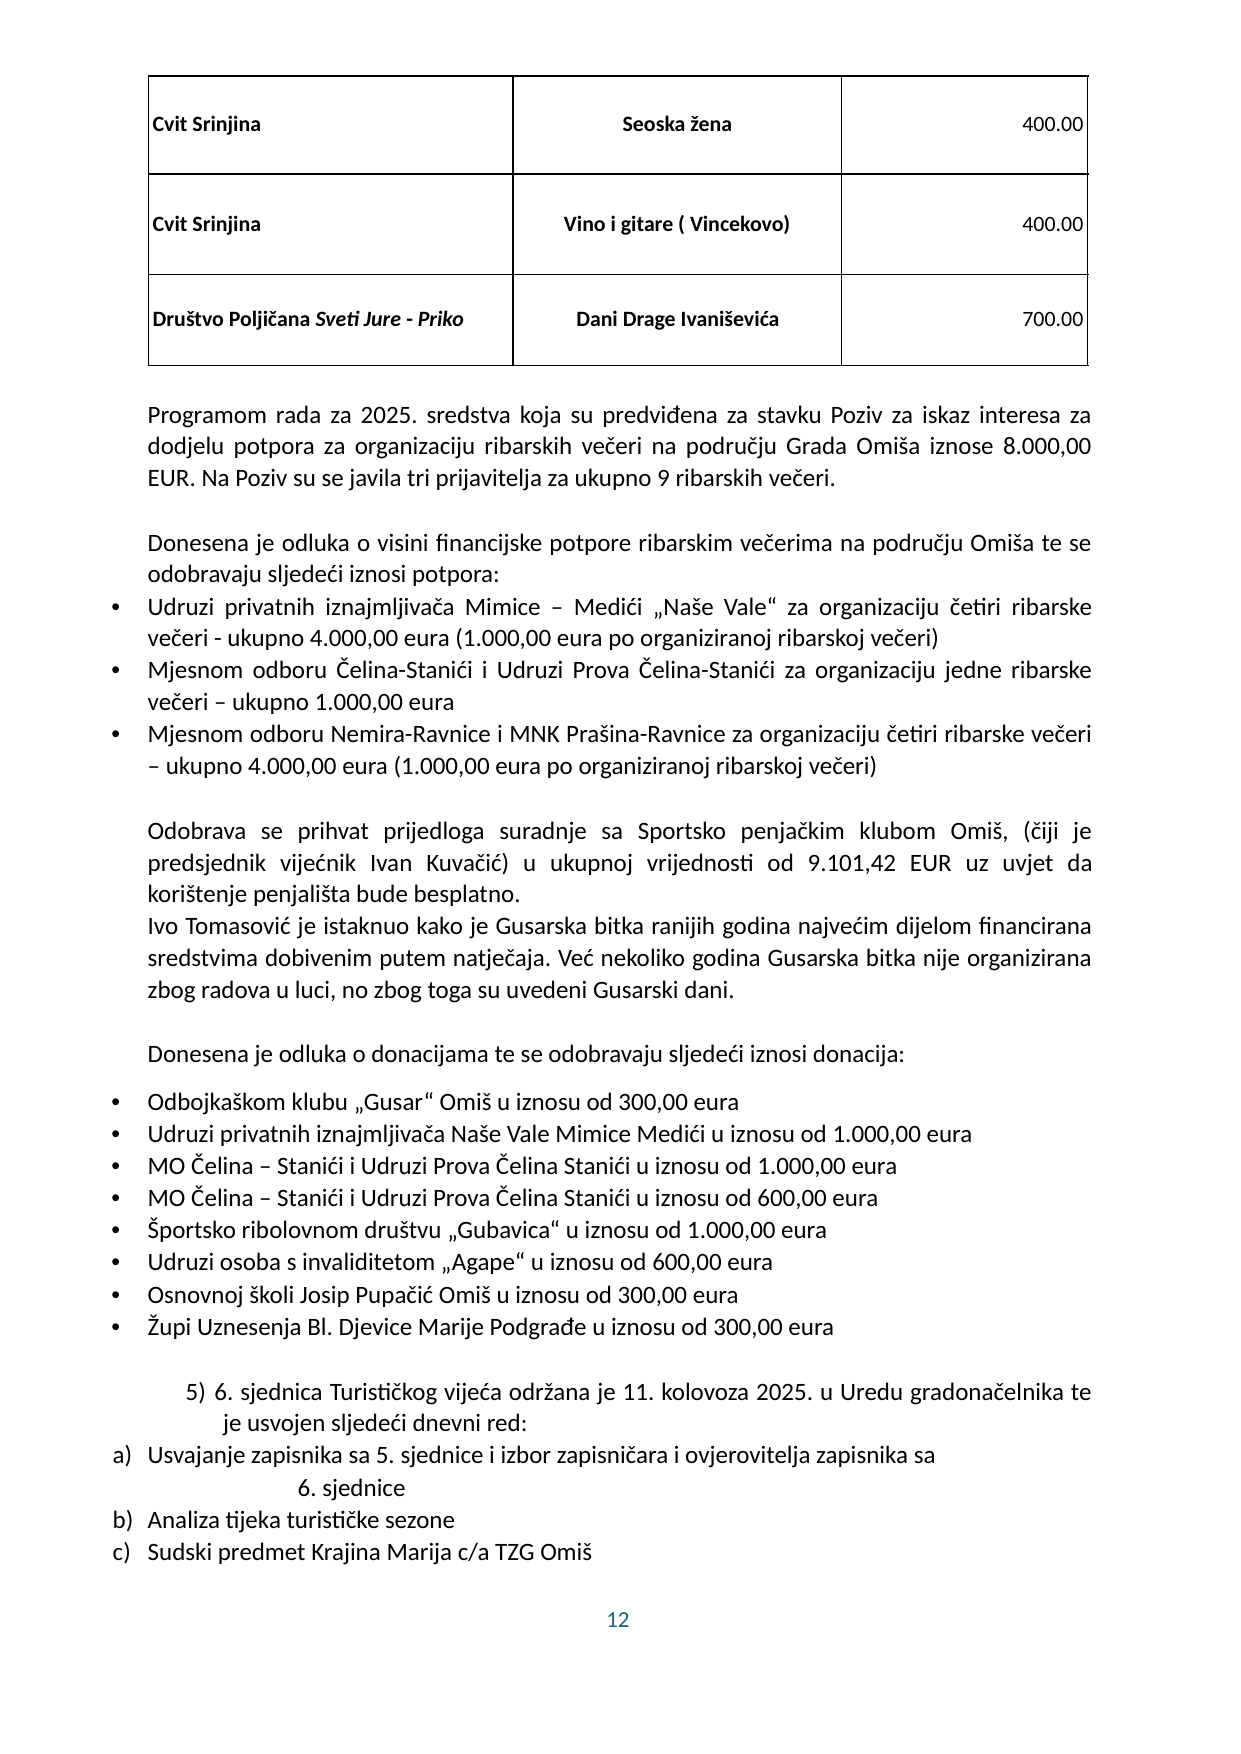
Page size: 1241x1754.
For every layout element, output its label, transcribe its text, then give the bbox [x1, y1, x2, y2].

text 6. sjednice [297, 1472, 1094, 1502]
list MO Čelina – Stanići i Udruzi Prova Čelina Stanići u iznosu od 1.000,00 eura [111, 1150, 1093, 1181]
list Mjesnom odboru Nemira-Ravnice i MNK Prašina-Ravnice za organizaciju četiri ribarske večeri – ukupno 4.000,00 eura (1.000,00 eura po organiziranoj ribarskoj večeri) [111, 718, 1093, 781]
text Donesena je odluka o donacijama te se odobravaju sljedeći iznosi donacija: [147, 1039, 1093, 1069]
text 5) 6. sjednica Turističkog vijeća održana je 11. kolovoza 2025. u Uredu gradonačelnika te je usvojen sljedeći dnevni red: [185, 1376, 1093, 1438]
list Odbojkaškom klubu „Gusar“ Omiš u iznosu od 300,00 eura [111, 1086, 1093, 1116]
list Udruzi privatnih iznajmljivača Mimice – Medići „Naše Vale“ za organizaciju četiri ribarske večeri - ukupno 4.000,00 eura (1.000,00 eura po organiziranoj ribarskoj večeri) [111, 591, 1093, 653]
table_cell Seoska žena [514, 77, 841, 173]
text Odobrava se prihvat prijedloga suradnje sa Sportsko penjačkim klubom Omiš, (čiji je predsjednik vijećnik Ivan Kuvačić) u ukupnoj vrijednosti od 9.101,42 EUR uz uvjet da korištenje penjališta bude besplatno. [147, 815, 1093, 909]
table_cell 400.00 [842, 77, 1087, 173]
list Osnovnoj školi Josip Pupačić Omiš u iznosu od 300,00 eura [111, 1279, 1093, 1309]
table_cell Cvit Srinjina [149, 175, 512, 274]
table_cell Dani Drage Ivaniševića [514, 275, 841, 365]
table_cell Društvo Poljičana Sveti Jure - Priko [149, 275, 512, 365]
list MO Čelina – Stanići i Udruzi Prova Čelina Stanići u iznosu od 600,00 eura [111, 1182, 1093, 1213]
list Udruzi osoba s invaliditetom „Agape“ u iznosu od 600,00 eura [111, 1247, 1093, 1277]
table_cell Cvit Srinjina [149, 77, 512, 173]
list Udruzi privatnih iznajmljivača Naše Vale Mimice Medići u iznosu od 1.000,00 eura [111, 1118, 1093, 1148]
list Analiza tijeka turističke sezone [112, 1504, 1093, 1534]
table_cell 700.00 [842, 275, 1087, 365]
text Donesena je odluka o visini financijske potpore ribarskim večerima na području Omiša te se odobravaju sljedeći iznosi potpora: [147, 527, 1093, 589]
list Župi Uznesenja Bl. Djevice Marije Podgrađe u iznosu od 300,00 eura [111, 1311, 1093, 1341]
table_cell Vino i gitare ( Vincekovo) [514, 175, 841, 274]
list Športsko ribolovnom društvu „Gubavica“ u iznosu od 1.000,00 eura [111, 1214, 1093, 1245]
list Mjesnom odboru Čelina-Stanići i Udruzi Prova Čelina-Stanići za organizaciju jedne ribarske večeri – ukupno 1.000,00 eura [111, 655, 1093, 717]
text Programom rada za 2025. sredstva koja su predviđena za stavku Poziv za iskaz interesa za dodjelu potpora za organizaciju ribarskih večeri na području Grada Omiša iznose 8.000,00 EUR. Na Poziv su se javila tri prijavitelja za ukupno 9 ribarskih večeri. [147, 399, 1093, 493]
table_cell 400.00 [842, 175, 1087, 274]
list Sudski predmet Krajina Marija c/a TZG Omiš [112, 1536, 1093, 1567]
list Usvajanje zapisnika sa 5. sjednice i izbor zapisničara i ovjerovitelja zapisnika sa [112, 1439, 1093, 1470]
text Ivo Tomasović je istaknuo kako je Gusarska bitka ranijih godina najvećim dijelom financirana sredstvima dobivenim putem natječaja. Već nekoliko godina Gusarska bitka nije organizirana zbog radova u luci, no zbog toga su uvedeni Gusarski dani. [147, 911, 1093, 1004]
